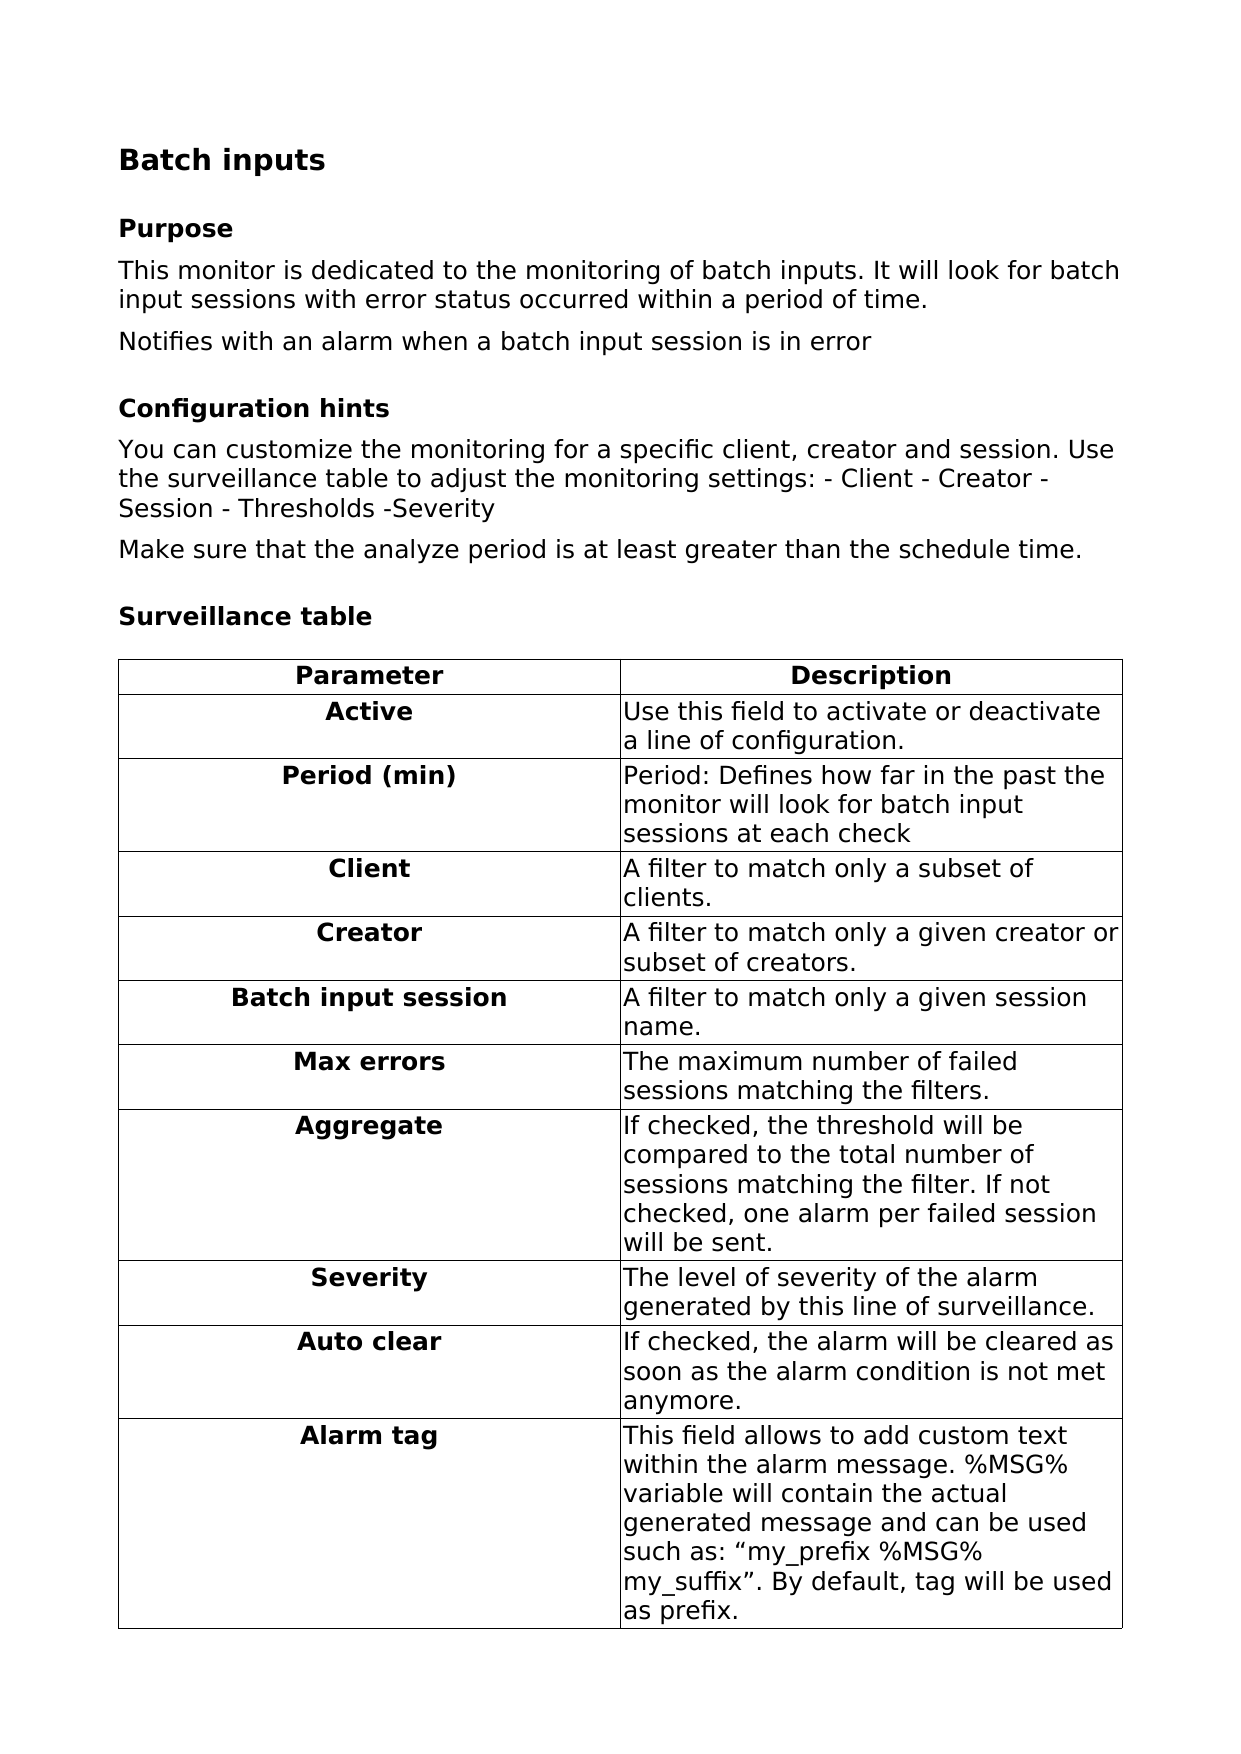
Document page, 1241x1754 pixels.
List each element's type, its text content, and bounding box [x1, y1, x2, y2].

table_cell Auto clear [119, 1326, 620, 1418]
table_cell Batch input session [119, 981, 620, 1044]
subtitle Purpose [118, 214, 1122, 244]
table_cell If checked, the threshold will be compared to the total number of sessions matching the filter. If not checked, one alarm per failed session will be sent. [621, 1110, 1122, 1260]
text This monitor is dedicated to the monitoring of batch inputs. It will look for batch input sessions with error status occurred within a period of time. [118, 256, 1122, 314]
text You can customize the monitoring for a specific client, creator and session. Use the surveillance table to adjust the monitoring settings: - Client - Creator - Session - Thresholds -Severity [118, 435, 1122, 523]
table_cell Alarm tag [119, 1419, 620, 1628]
table_cell Aggregate [119, 1110, 620, 1260]
table_cell If checked, the alarm will be cleared as soon as the alarm condition is not met anymore. [621, 1326, 1122, 1418]
table_cell Creator [119, 917, 620, 980]
table_cell A filter to match only a given session name. [621, 981, 1122, 1044]
table_header Parameter [119, 660, 620, 694]
table_cell Use this field to activate or deactivate a line of configuration. [621, 695, 1122, 758]
subtitle Batch inputs [118, 143, 1122, 177]
table_cell This field allows to add custom text within the alarm message. %MSG% variable will contain the actual generated message and can be used such as: “my_prefix %MSG% my_suffix”. By default, tag will be used as prefix. [621, 1419, 1122, 1628]
table_cell The maximum number of failed sessions matching the filters. [621, 1045, 1122, 1108]
table_cell Client [119, 852, 620, 916]
text Make sure that the analyze period is at least greater than the schedule time. [118, 535, 1122, 564]
table_cell The level of severity of the alarm generated by this line of surveillance. [621, 1261, 1122, 1324]
text Notifies with an alarm when a batch input session is in error [118, 327, 1122, 356]
table_cell A filter to match only a given creator or subset of creators. [621, 917, 1122, 980]
table_cell Max errors [119, 1045, 620, 1108]
table_cell Active [119, 695, 620, 758]
table_cell Severity [119, 1261, 620, 1324]
subtitle Surveillance table [118, 602, 1122, 631]
table_cell Period (min) [119, 759, 620, 851]
subtitle Configuration hints [118, 394, 1122, 423]
table_header Description [621, 660, 1122, 694]
table_cell Period: Defines how far in the past the monitor will look for batch input sessions at each check [621, 759, 1122, 851]
table_cell A filter to match only a subset of clients. [621, 852, 1122, 916]
